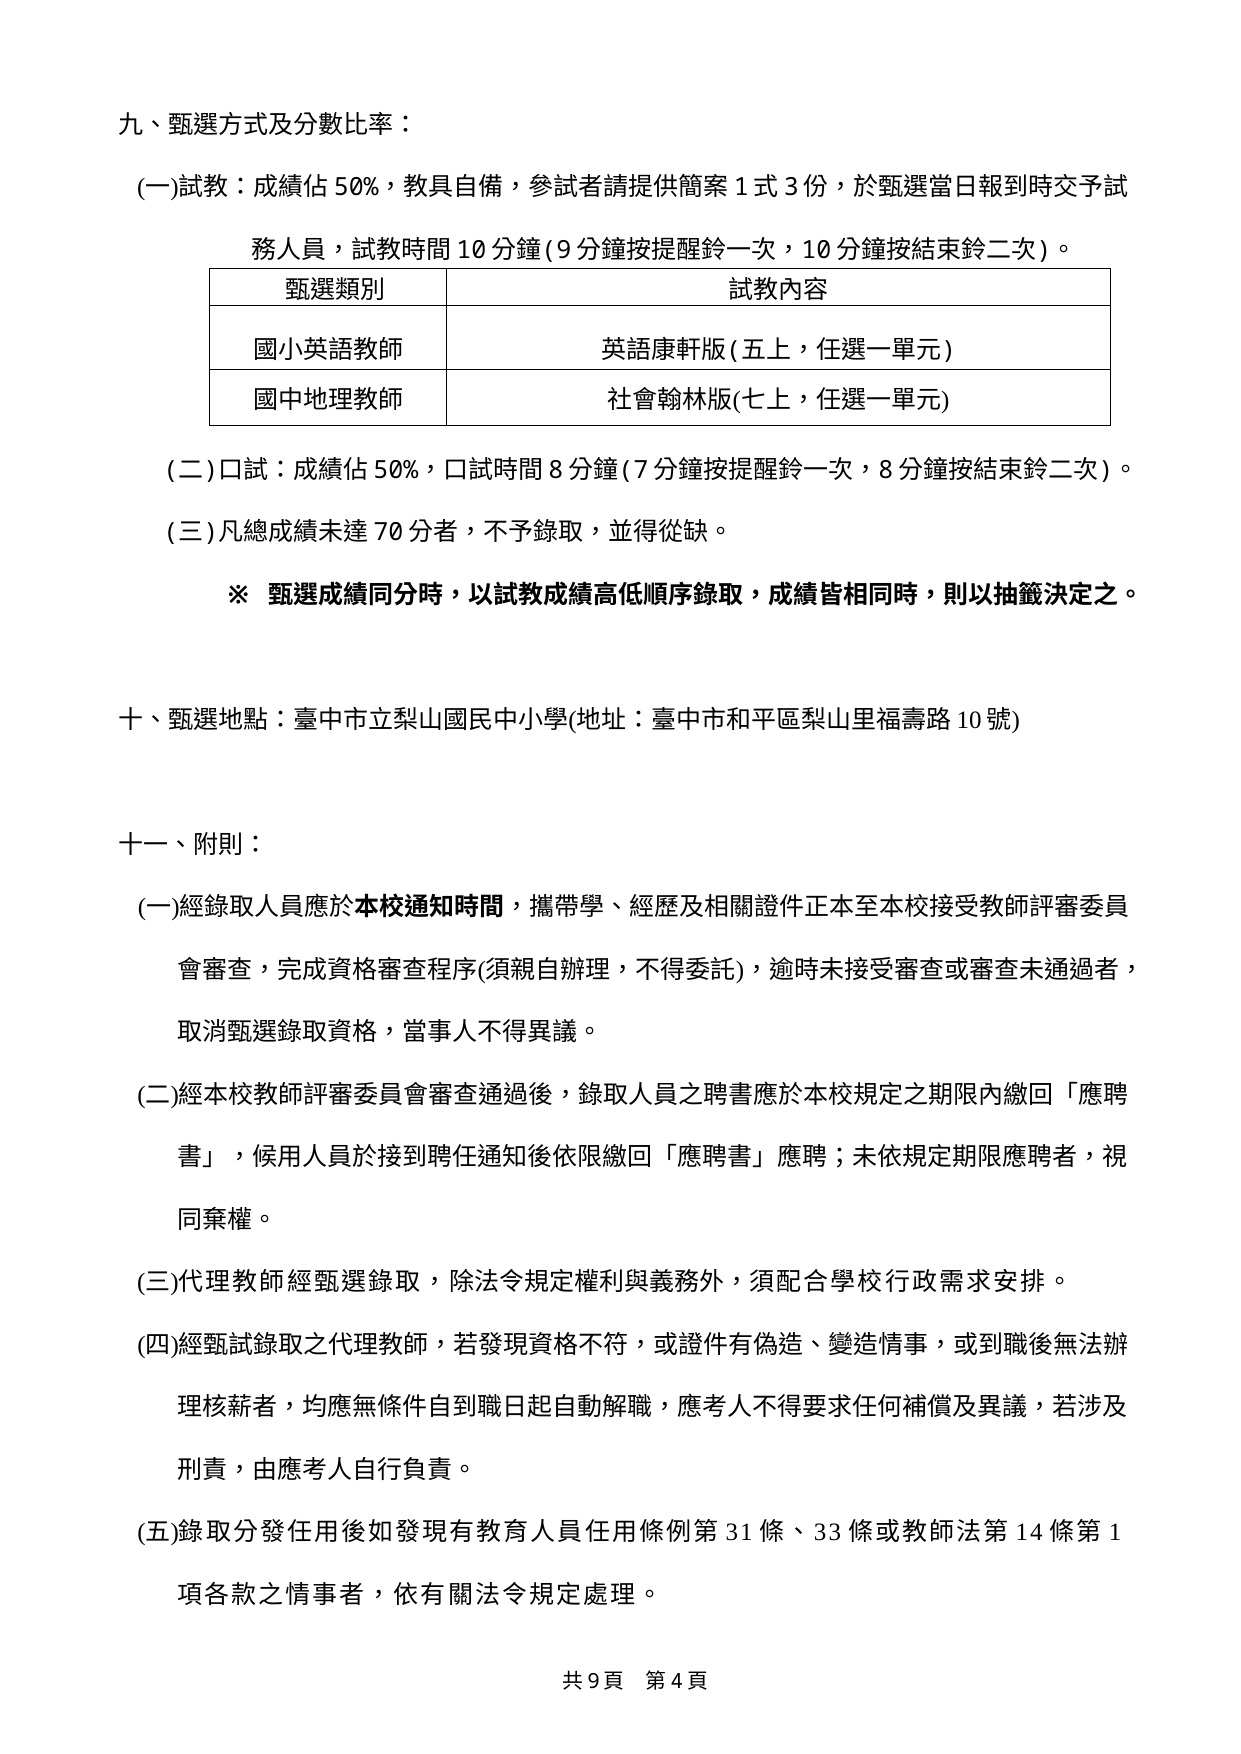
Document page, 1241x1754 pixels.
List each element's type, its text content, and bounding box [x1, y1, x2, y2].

text 十一、附則： [118, 801, 1152, 863]
table_header 試教內容 [447, 269, 1110, 305]
table_cell 國小英語教師 [210, 306, 446, 369]
text (二)經本校教師評審委員會審查通過後，錄取人員之聘書應於本校規定之期限內繳回「應聘書」，候用人員於接到聘任通知後依限繳回「應聘書」應聘；未依規定期限應聘者，視同棄權。 [118, 1051, 1152, 1238]
table_cell 國中地理教師 [210, 370, 446, 424]
table_header 甄選類別 [210, 269, 446, 305]
text (三)代理教師經甄選錄取，除法令規定權利與義務外，須配合學校行政需求安排。 [118, 1238, 1152, 1301]
text ※ 甄選成績同分時，以試教成績高低順序錄取，成績皆相同時，則以抽籤決定之。 [118, 551, 1152, 613]
text (一)經錄取人員應於本校通知時間，攜帶學、經歷及相關證件正本至本校接受教師評審委員會審查，完成資格審查程序(須親自辦理，不得委託)，逾時未接受審查或審查未通過者，取消甄選錄取資格，當事人不得異議。 [119, 863, 1152, 1051]
text (五)錄取分發任用後如發現有教育人員任用條例第31條、33條或教師法第14條第1項各款之情事者，依有關法令規定處理。 [118, 1488, 1152, 1613]
text 九、甄選方式及分數比率： [118, 81, 1152, 143]
table_cell 社會翰林版(七上，任選一單元) [447, 370, 1110, 424]
text (三)凡總成績未達70分者，不予錄取，並得從缺。 [118, 488, 1152, 551]
table_cell 英語康軒版(五上，任選一單元) [447, 306, 1110, 369]
text (一)試教：成績佔50%，教具自備，參試者請提供簡案1式3份，於甄選當日報到時交予試務人員，試教時間10分鐘(9分鐘按提醒鈴一次，10分鐘按結束鈴二次)。 [118, 143, 1152, 268]
text (二)口試：成績佔50%，口試時間8分鐘(7分鐘按提醒鈴一次，8分鐘按結束鈴二次)。 [118, 426, 1152, 488]
text (四)經甄試錄取之代理教師，若發現資格不符，或證件有偽造、變造情事，或到職後無法辦理核薪者，均應無條件自到職日起自動解職，應考人不得要求任何補償及異議，若涉及刑責，由應考人自行負責。 [118, 1301, 1152, 1488]
text 十、甄選地點：臺中市立梨山國民中小學(地址：臺中市和平區梨山里福壽路10號) [118, 676, 1152, 738]
